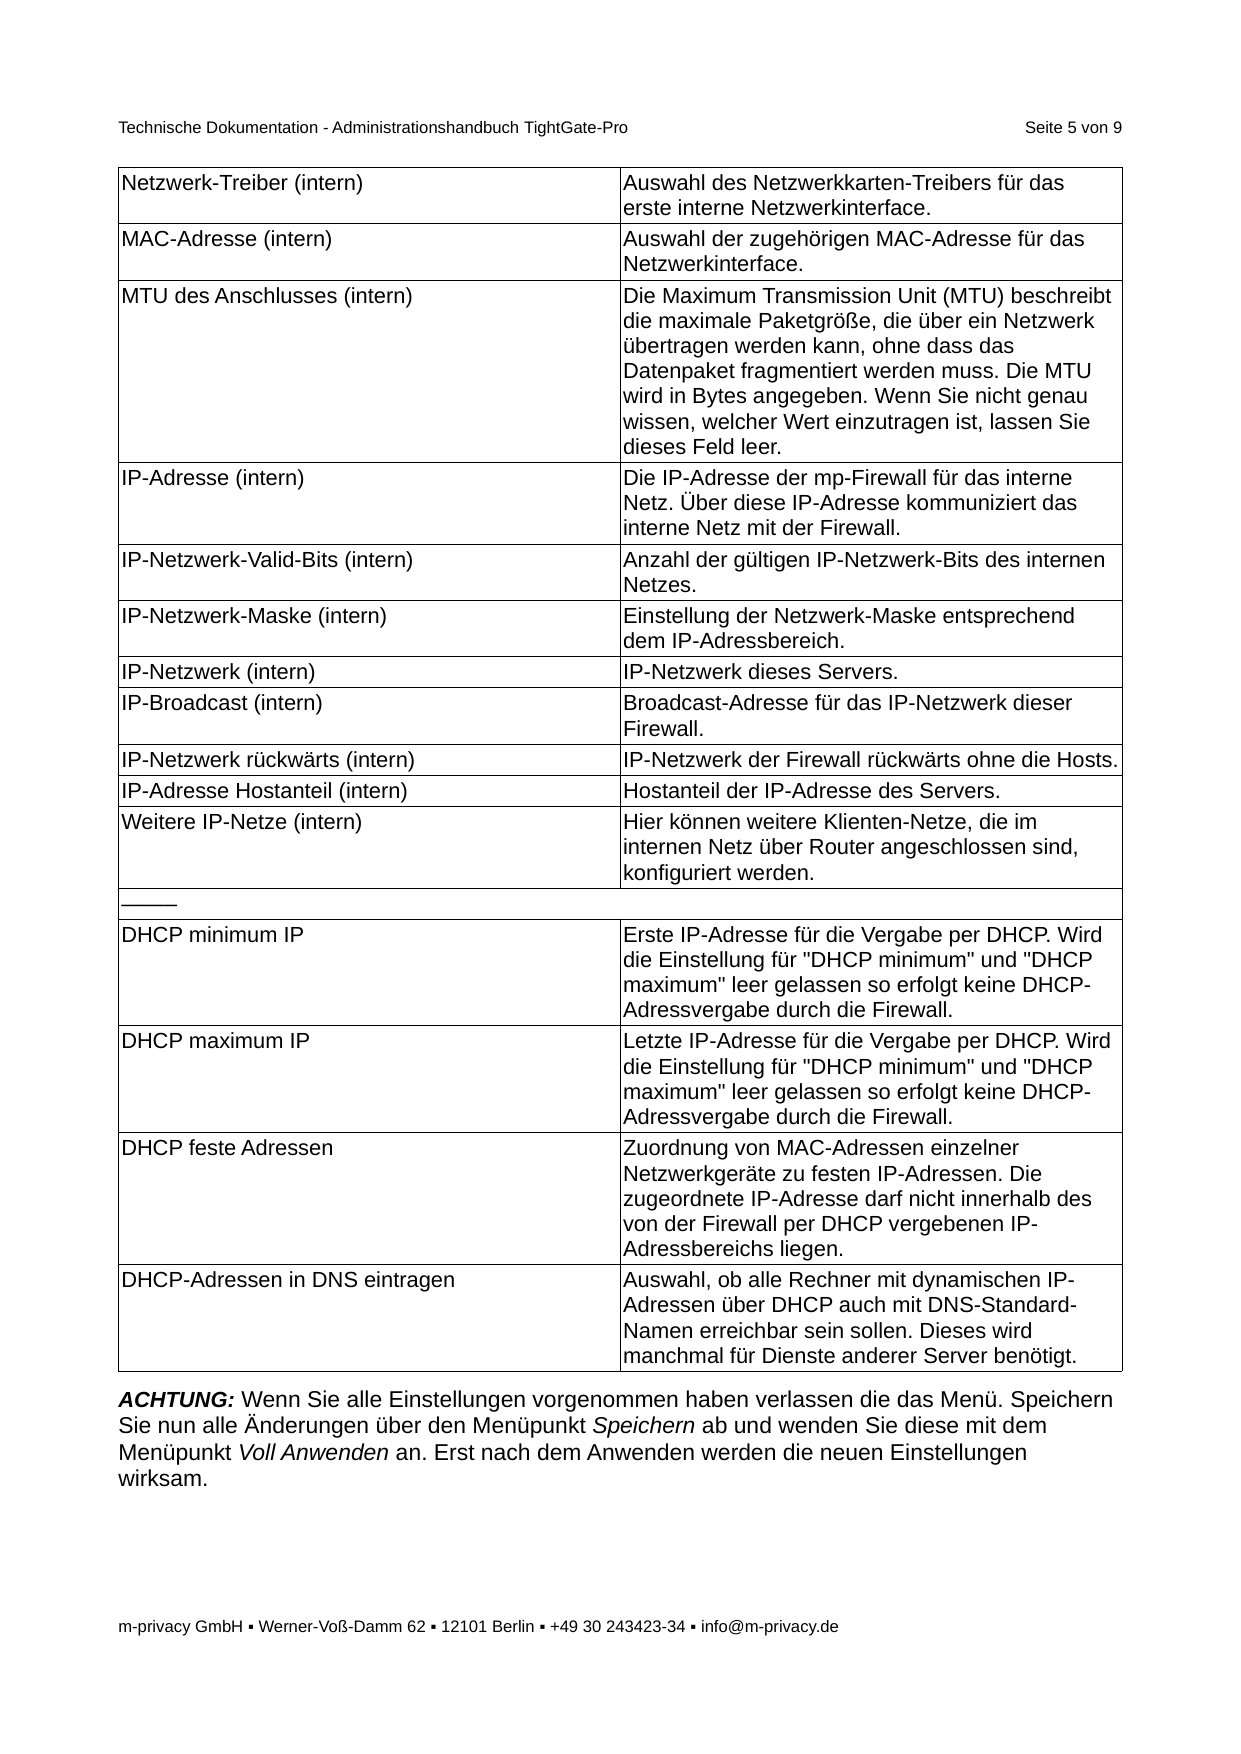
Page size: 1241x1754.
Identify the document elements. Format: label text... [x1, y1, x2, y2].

table_cell Broadcast-Adresse für das IP-Netzwerk dieser Firewall. [621, 688, 1122, 744]
table_cell MAC-Adresse (intern) [119, 224, 620, 279]
table_cell Die IP-Adresse der mp-Firewall für das interne Netz. Über diese IP-Adresse kommuniziert das interne Netz mit der Firewall. [621, 463, 1122, 543]
table_cell Hier können weitere Klienten-Netze, die im internen Netz über Router angeschlossen sind, konfiguriert werden. [621, 807, 1122, 887]
table_cell Einstellung der Netzwerk-Maske entsprechend dem IP-Adressbereich. [621, 601, 1122, 656]
table_cell Zuordnung von MAC-Adressen einzelner Netzwerkgeräte zu festen IP-Adressen. Die zugeordnete IP-Adresse darf nicht innerhalb des von der Firewall per DHCP vergebenen IP-Adressbereichs liegen. [621, 1133, 1122, 1264]
table_cell Netzwerk-Treiber (intern) [119, 168, 620, 223]
table_cell IP-Netzwerk dieses Servers. [621, 657, 1122, 687]
table_cell DHCP feste Adressen [119, 1133, 620, 1264]
table_cell DHCP maximum IP [119, 1026, 620, 1132]
table_cell Weitere IP-Netze (intern) [119, 807, 620, 887]
table_cell IP-Netzwerk (intern) [119, 657, 620, 687]
table_cell Anzahl der gültigen IP-Netzwerk-Bits des internen Netzes. [621, 545, 1122, 600]
table_cell Hostanteil der IP-Adresse des Servers. [621, 776, 1122, 806]
table_cell IP-Netzwerk rückwärts (intern) [119, 745, 620, 775]
table_cell IP-Netzwerk-Maske (intern) [119, 601, 620, 656]
text ACHTUNG: Wenn Sie alle Einstellungen vorgenommen haben verlassen die das Menü. Speichern Sie nun alle Änderungen über den Menüpunkt Speichern ab und wenden Sie diese mit dem Menüpunkt Voll Anwenden an. Erst nach dem Anwenden werden die neuen Einstellungen wirksam. [118, 1386, 1122, 1491]
table_cell DHCP-Adressen in DNS eintragen [119, 1265, 620, 1371]
table_cell Auswahl des Netzwerkkarten-Treibers für das erste interne Netzwerkinterface. [621, 168, 1122, 223]
table_cell Auswahl, ob alle Rechner mit dynamischen IP-Adressen über DHCP auch mit DNS-Standard-Namen erreichbar sein sollen. Dieses wird manchmal für Dienste anderer Server benötigt. [621, 1265, 1122, 1371]
table_cell IP-Netzwerk-Valid-Bits (intern) [119, 545, 620, 600]
table_cell DHCP minimum IP [119, 920, 620, 1025]
table_cell MTU des Anschlusses (intern) [119, 281, 620, 462]
table_cell Letzte IP-Adresse für die Vergabe per DHCP. Wird die Einstellung für "DHCP minimum" und "DHCP maximum" leer gelassen so erfolgt keine DHCP-Adressvergabe durch die Firewall. [621, 1026, 1122, 1132]
table_cell IP-Adresse (intern) [119, 463, 620, 543]
table_cell Auswahl der zugehörigen MAC-Adresse für das Netzwerkinterface. [621, 224, 1122, 279]
table_cell IP-Netzwerk der Firewall rückwärts ohne die Hosts. [621, 745, 1122, 775]
table_cell Erste IP-Adresse für die Vergabe per DHCP. Wird die Einstellung für "DHCP minimum" und "DHCP maximum" leer gelassen so erfolgt keine DHCP-Adressvergabe durch die Firewall. [621, 920, 1122, 1025]
table_cell IP-Adresse Hostanteil (intern) [119, 776, 620, 806]
table_cell Die Maximum Transmission Unit (MTU) beschreibt die maximale Paketgröße, die über ein Netzwerk übertragen werden kann, ohne dass das Datenpaket fragmentiert werden muss. Die MTU wird in Bytes angegeben. Wenn Sie nicht genau wissen, welcher Wert einzutragen ist, lassen Sie dieses Feld leer. [621, 281, 1122, 462]
table_cell IP-Broadcast (intern) [119, 688, 620, 744]
table_cell ——– [119, 889, 1122, 919]
